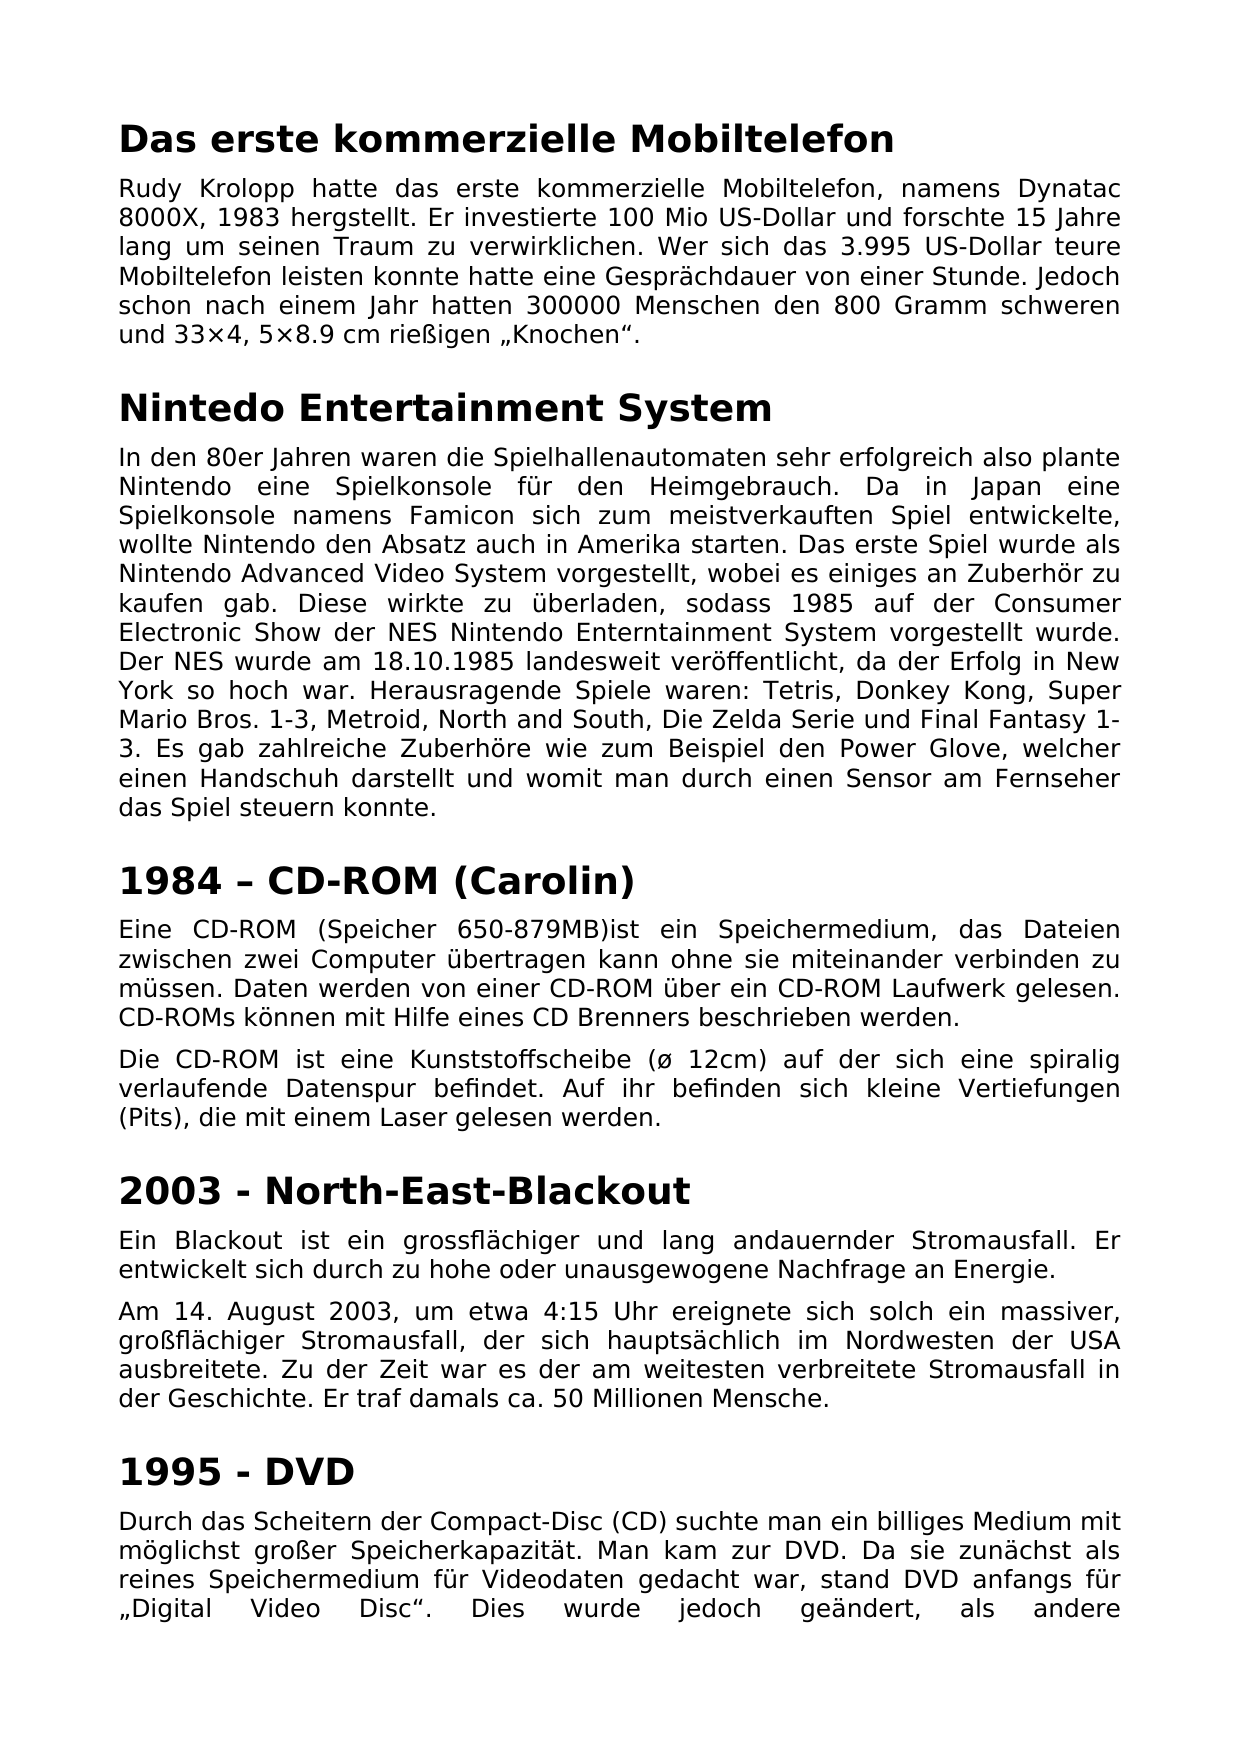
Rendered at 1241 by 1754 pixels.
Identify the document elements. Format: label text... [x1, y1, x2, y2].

text Rudy Krolopp hatte das erste kommerzielle Mobiltelefon, namens Dynatac 8000X, 1983 hergstellt. Er investierte 100 Mio US-Dollar und forschte 15 Jahre lang um seinen Traum zu verwirklichen. Wer sich das 3.995 US-Dollar teure Mobiltelefon leisten konnte hatte eine Gesprächdauer von einer Stunde. Jedoch schon nach einem Jahr hatten 300000 Menschen den 800 Gramm schweren und 33×4, 5×8.9 cm rießigen „Knochen“. [118, 174, 1122, 349]
subtitle Das erste kommerzielle Mobiltelefon [118, 118, 1122, 162]
text Durch das Scheitern der Compact-Disc (CD) suchte man ein billiges Medium mit möglichst großer Speicherkapazität. Man kam zur DVD. Da sie zunächst als reines Speichermedium für Videodaten gedacht war, stand DVD anfangs für „Digital Video Disc“. Dies wurde jedoch geändert, als andere [118, 1507, 1122, 1624]
text In den 80er Jahren waren die Spielhallenautomaten sehr erfolgreich also plante Nintendo eine Spielkonsole für den Heimgebrauch. Da in Japan eine Spielkonsole namens Famicon sich zum meistverkauften Spiel entwickelte, wollte Nintendo den Absatz auch in Amerika starten. Das erste Spiel wurde als Nintendo Advanced Video System vorgestellt, wobei es einiges an Zuberhör zu kaufen gab. Diese wirkte zu überladen, sodass 1985 auf der Consumer Electronic Show der NES Nintendo Enterntainment System vorgestellt wurde. Der NES wurde am 18.10.1985 landesweit veröffentlicht, da der Erfolg in New York so hoch war. Herausragende Spiele waren: Tetris, Donkey Kong, Super Mario Bros. 1-3, Metroid, North and South, Die Zelda Serie und Final Fantasy 1-3. Es gab zahlreiche Zuberhöre wie zum Beispiel den Power Glove, welcher einen Handschuh darstellt und womit man durch einen Sensor am Fernseher das Spiel steuern konnte. [118, 443, 1122, 822]
text Am 14. August 2003, um etwa 4:15 Uhr ereignete sich solch ein massiver, großflächiger Stromausfall, der sich hauptsächlich im Nordwesten der USA ausbreitete. Zu der Zeit war es der am weitesten verbreitete Stromausfall in der Geschichte. Er traf damals ca. 50 Millionen Mensche. [118, 1297, 1122, 1413]
subtitle 1995 - DVD [118, 1451, 1122, 1495]
text Ein Blackout ist ein grossflächiger und lang andauernder Stromausfall. Er entwickelt sich durch zu hohe oder unausgewogene Nachfrage an Energie. [118, 1226, 1122, 1284]
subtitle Nintedo Entertainment System [118, 387, 1122, 430]
text Die CD-ROM ist eine Kunststoffscheibe (ø 12cm) auf der sich eine spiralig verlaufende Datenspur befindet. Auf ihr befinden sich kleine Vertiefungen (Pits), die mit einem Laser gelesen werden. [118, 1045, 1122, 1132]
subtitle 2003 - North-East-Blackout [118, 1170, 1122, 1213]
subtitle 1984 – CD-ROM (Carolin) [118, 859, 1122, 903]
text Eine CD-ROM (Speicher 650-879MB)ist ein Speichermedium, das Dateien zwischen zwei Computer übertragen kann ohne sie miteinander verbinden zu müssen. Daten werden von einer CD-ROM über ein CD-ROM Laufwerk gelesen. CD-ROMs können mit Hilfe eines CD Brenners beschrieben werden. [118, 916, 1122, 1032]
